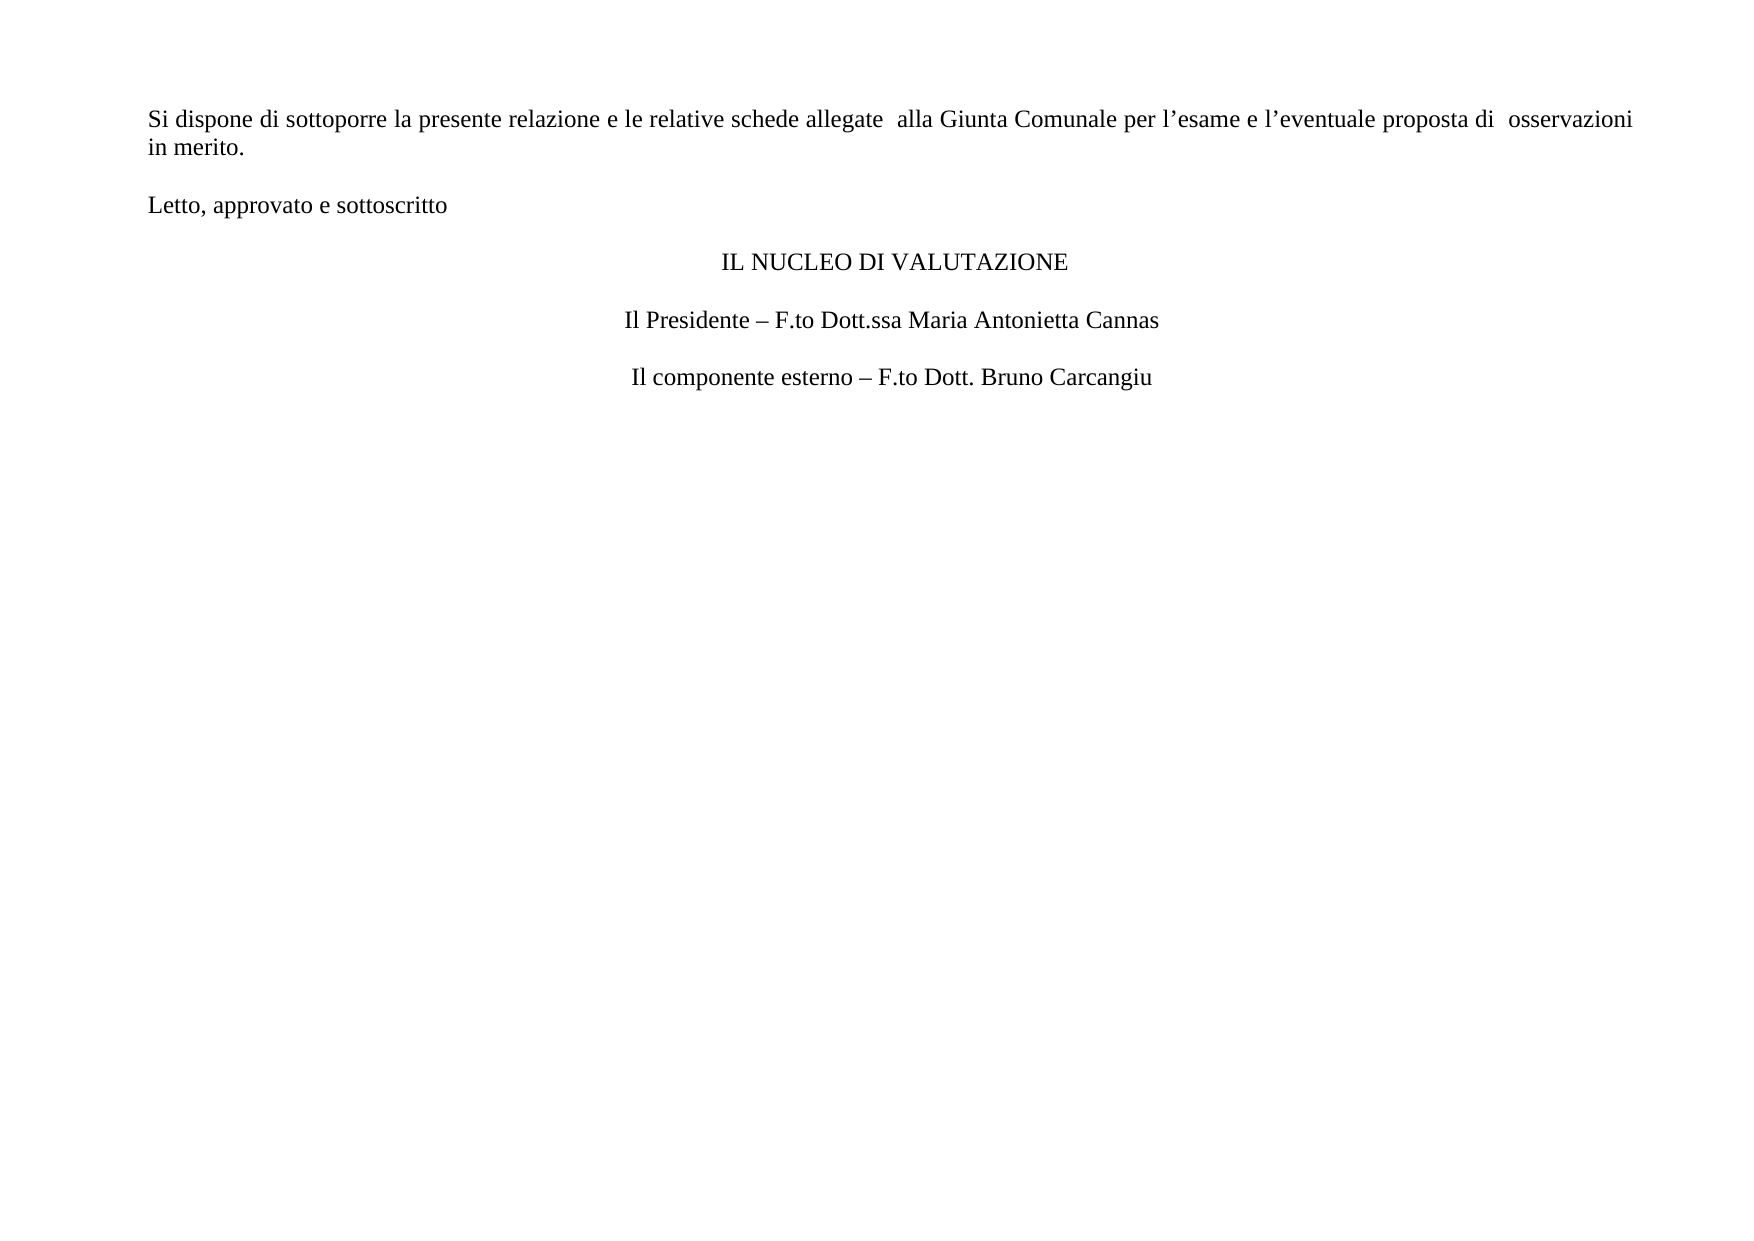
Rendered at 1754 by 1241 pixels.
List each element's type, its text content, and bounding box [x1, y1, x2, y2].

text Il componente esterno – F.to Dott. Bruno Carcangiu [148, 362, 1636, 391]
text Il Presidente – F.to Dott.ssa Maria Antonietta Cannas [148, 305, 1636, 334]
text IL NUCLEO DI VALUTAZIONE [148, 247, 1636, 276]
text Si dispone di sottoporre la presente relazione e le relative schede allegate alla Giunta Comunale per l’esame e l’eventuale proposta di osservazioni in merito. [148, 104, 1636, 161]
text Letto, approvato e sottoscritto [148, 190, 1636, 219]
